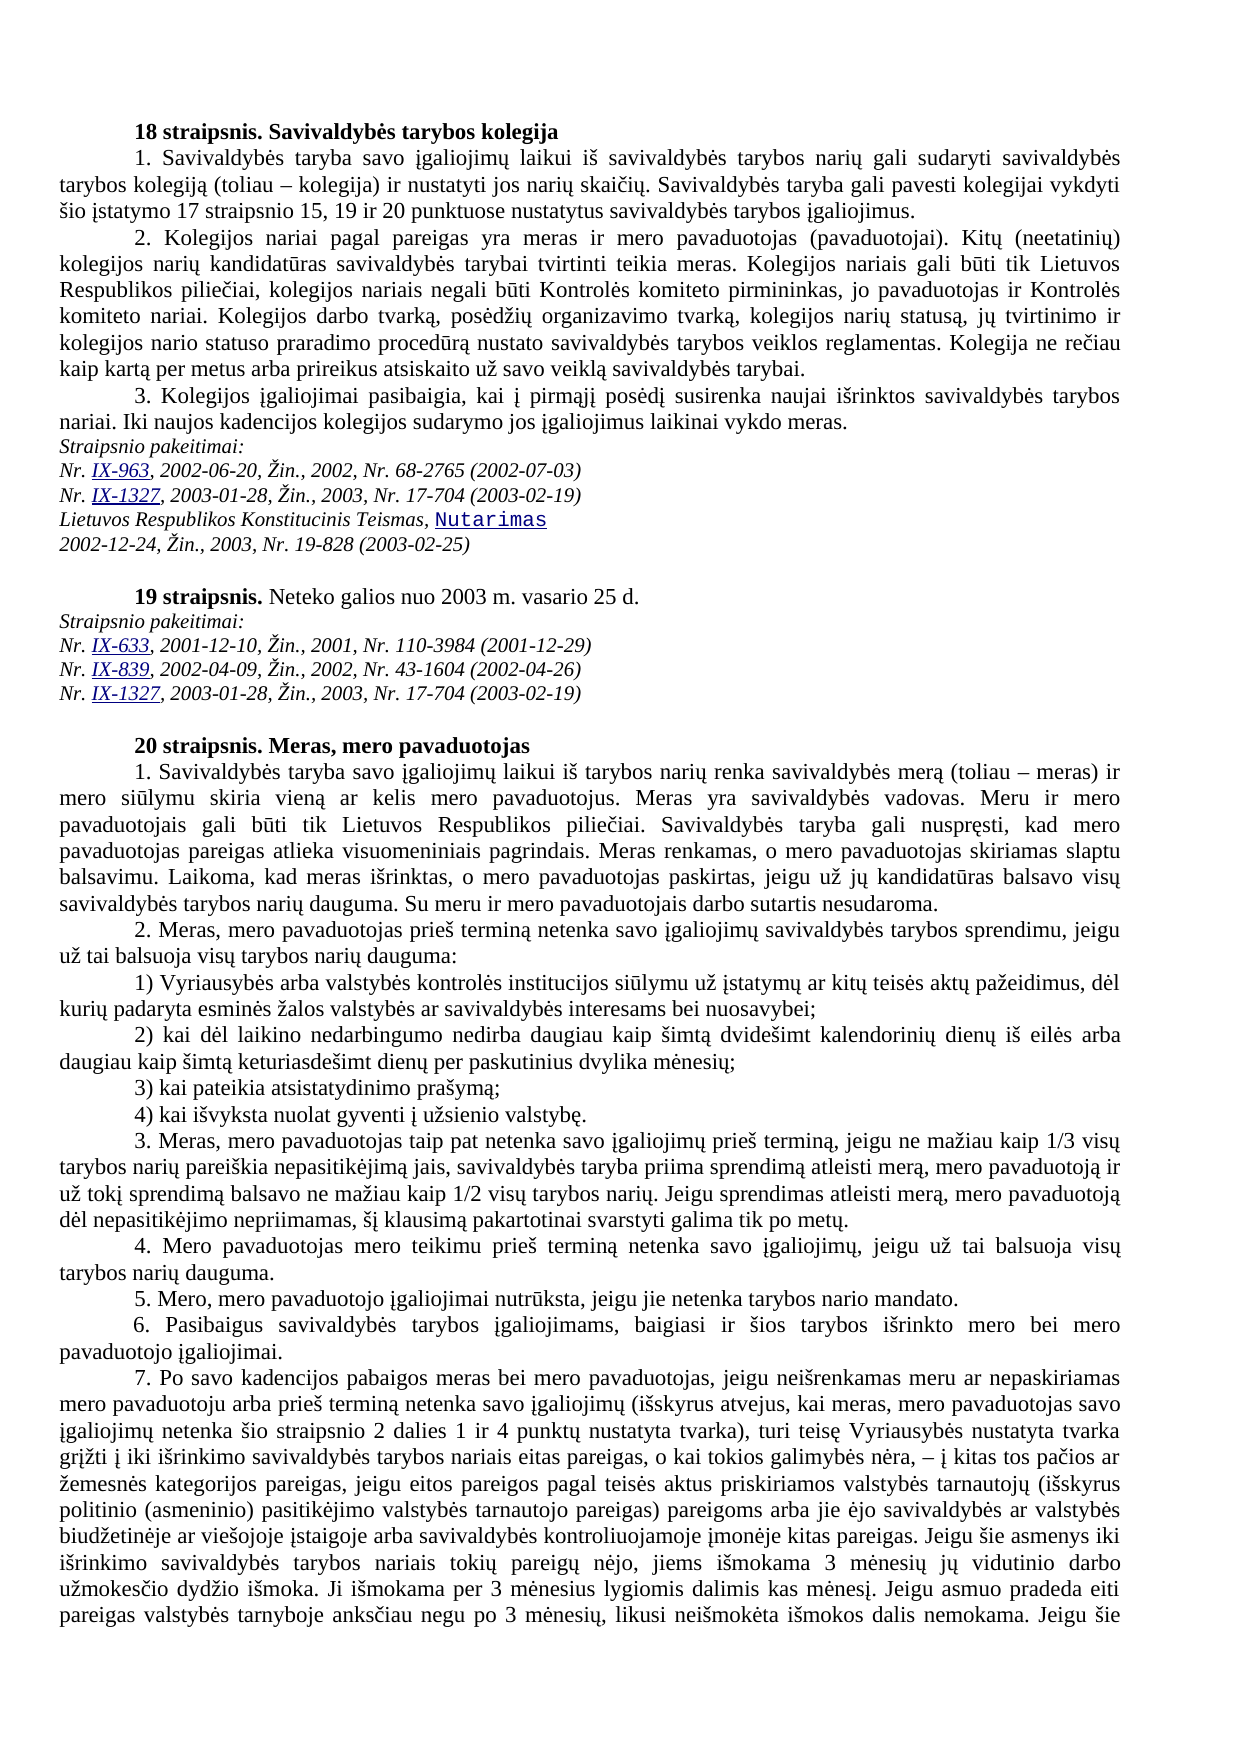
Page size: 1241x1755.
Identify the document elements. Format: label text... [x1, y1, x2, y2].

text 1) Vyriausybės arba valstybės kontrolės institucijos siūlymu už įstatymų ar kitų teisės aktų pažeidimus, dėl kurių padaryta esminės žalos valstybės ar savivaldybės interesams bei nuosavybei; [59, 969, 1122, 1022]
text Straipsnio pakeitimai: [59, 434, 1122, 458]
text 3. Meras, mero pavaduotojas taip pat netenka savo įgaliojimų prieš terminą, jeigu ne mažiau kaip 1/3 visų tarybos narių pareiškia nepasitikėjimą jais, savivaldybės taryba priima sprendimą atleisti merą, mero pavaduotoją ir už tokį sprendimą balsavo ne mažiau kaip 1/2 visų tarybos narių. Jeigu sprendimas atleisti merą, mero pavaduotoją dėl nepasitikėjimo nepriimamas, šį klausimą pakartotinai svarstyti galima tik po metų. [59, 1127, 1122, 1232]
text 2) kai dėl laikino nedarbingumo nedirba daugiau kaip šimtą dvidešimt kalendorinių dienų iš eilės arba daugiau kaip šimtą keturiasdešimt dienų per paskutinius dvylika mėnesių; [59, 1022, 1122, 1074]
text Lietuvos Respublikos Konstitucinis Teismas, Nutarimas [59, 507, 1122, 532]
text 3) kai pateikia atsistatydinimo prašymą; [59, 1074, 1122, 1101]
text 5. Mero, mero pavaduotojo įgaliojimai nutrūksta, jeigu jie netenka tarybos nario mandato. [59, 1285, 1122, 1311]
text Nr. IX-1327, 2003-01-28, Žin., 2003, Nr. 17-704 (2003-02-19) [59, 482, 1122, 507]
text 2. Kolegijos nariai pagal pareigas yra meras ir mero pavaduotojas (pavaduotojai). Kitų (neetatinių) kolegijos narių kandidatūras savivaldybės tarybai tvirtinti teikia meras. Kolegijos nariais gali būti tik Lietuvos Respublikos piliečiai, kolegijos nariais negali būti Kontrolės komiteto pirmininkas, jo pavaduotojas ir Kontrolės komiteto nariai. Kolegijos darbo tvarką, posėdžių organizavimo tvarką, kolegijos narių statusą, jų tvirtinimo ir kolegijos nario statuso praradimo procedūrą nustato savivaldybės tarybos veiklos reglamentas. Kolegija ne rečiau kaip kartą per metus arba prireikus atsiskaito už savo veiklą savivaldybės tarybai. [59, 223, 1122, 382]
text Straipsnio pakeitimai: [59, 609, 1122, 633]
text 7. Po savo kadencijos pabaigos meras bei mero pavaduotojas, jeigu neišrenkamas meru ar nepaskiriamas mero pavaduotoju arba prieš terminą netenka savo įgaliojimų (išskyrus atvejus, kai meras, mero pavaduotojas savo įgaliojimų netenka šio straipsnio 2 dalies 1 ir 4 punktų nustatyta tvarka), turi teisę Vyriausybės nustatyta tvarka grįžti į iki išrinkimo savivaldybės tarybos nariais eitas pareigas, o kai tokios galimybės nėra, – į kitas tos pačios ar žemesnės kategorijos pareigas, jeigu eitos pareigos pagal teisės aktus priskiriamos valstybės tarnautojų (išskyrus politinio (asmeninio) pasitikėjimo valstybės tarnautojo pareigas) pareigoms arba jie ėjo savivaldybės ar valstybės biudžetinėje ar viešojoje įstaigoje arba savivaldybės kontroliuojamoje įmonėje kitas pareigas. Jeigu šie asmenys iki išrinkimo savivaldybės tarybos nariais tokių pareigų nėjo, jiems išmokama 3 mėnesių jų vidutinio darbo užmokesčio dydžio išmoka. Ji išmokama per 3 mėnesius lygiomis dalimis kas mėnesį. Jeigu asmuo pradeda eiti pareigas valstybės tarnyboje anksčiau negu po 3 mėnesių, likusi neišmokėta išmokos dalis nemokama. Jeigu šie [59, 1364, 1122, 1628]
text Nr. IX-839, 2002-04-09, Žin., 2002, Nr. 43-1604 (2002-04-26) [59, 657, 1122, 681]
text 3. Kolegijos įgaliojimai pasibaigia, kai į pirmąjį posėdį susirenka naujai išrinktos savivaldybės tarybos nariai. Iki naujos kadencijos kolegijos sudarymo jos įgaliojimus laikinai vykdo meras. [59, 382, 1122, 434]
text Nr. IX-1327, 2003-01-28, Žin., 2003, Nr. 17-704 (2003-02-19) [59, 681, 1122, 705]
text 1. Savivaldybės taryba savo įgaliojimų laikui iš tarybos narių renka savivaldybės merą (toliau – meras) ir mero siūlymu skiria vieną ar kelis mero pavaduotojus. Meras yra savivaldybės vadovas. Meru ir mero pavaduotojais gali būti tik Lietuvos Respublikos piliečiai. Savivaldybės taryba gali nuspręsti, kad mero pavaduotojas pareigas atlieka visuomeniniais pagrindais. Meras renkamas, o mero pavaduotojas skiriamas slaptu balsavimu. Laikoma, kad meras išrinktas, o mero pavaduotojas paskirtas, jeigu už jų kandidatūras balsavo visų savivaldybės tarybos narių dauguma. Su meru ir mero pavaduotojais darbo sutartis nesudaroma. [59, 758, 1122, 916]
text 2002-12-24, Žin., 2003, Nr. 19-828 (2003-02-25) [59, 532, 1122, 556]
text 20 straipsnis. Meras, mero pavaduotojas [59, 732, 1122, 758]
text 4. Mero pavaduotojas mero teikimu prieš terminą netenka savo įgaliojimų, jeigu už tai balsuoja visų tarybos narių dauguma. [59, 1232, 1122, 1285]
text Nr. IX-963, 2002-06-20, Žin., 2002, Nr. 68-2765 (2002-07-03) [59, 458, 1122, 482]
text 4) kai išvyksta nuolat gyventi į užsienio valstybę. [59, 1101, 1122, 1127]
text Nr. IX-633, 2001-12-10, Žin., 2001, Nr. 110-3984 (2001-12-29) [59, 633, 1122, 657]
text 6. Pasibaigus savivaldybės tarybos įgaliojimams, baigiasi ir šios tarybos išrinkto mero bei mero pavaduotojo įgaliojimai. [59, 1311, 1122, 1364]
text 2. Meras, mero pavaduotojas prieš terminą netenka savo įgaliojimų savivaldybės tarybos sprendimu, jeigu už tai balsuoja visų tarybos narių dauguma: [59, 916, 1122, 969]
text 1. Savivaldybės taryba savo įgaliojimų laikui iš savivaldybės tarybos narių gali sudaryti savivaldybės tarybos kolegiją (toliau – kolegija) ir nustatyti jos narių skaičių. Savivaldybės taryba gali pavesti kolegijai vykdyti šio įstatymo 17 straipsnio 15, 19 ir 20 punktuose nustatytus savivaldybės tarybos įgaliojimus. [59, 144, 1122, 223]
text 19 straipsnis. Neteko galios nuo 2003 m. vasario 25 d. [59, 583, 1122, 609]
text 18 straipsnis. Savivaldybės tarybos kolegija [59, 118, 1122, 144]
